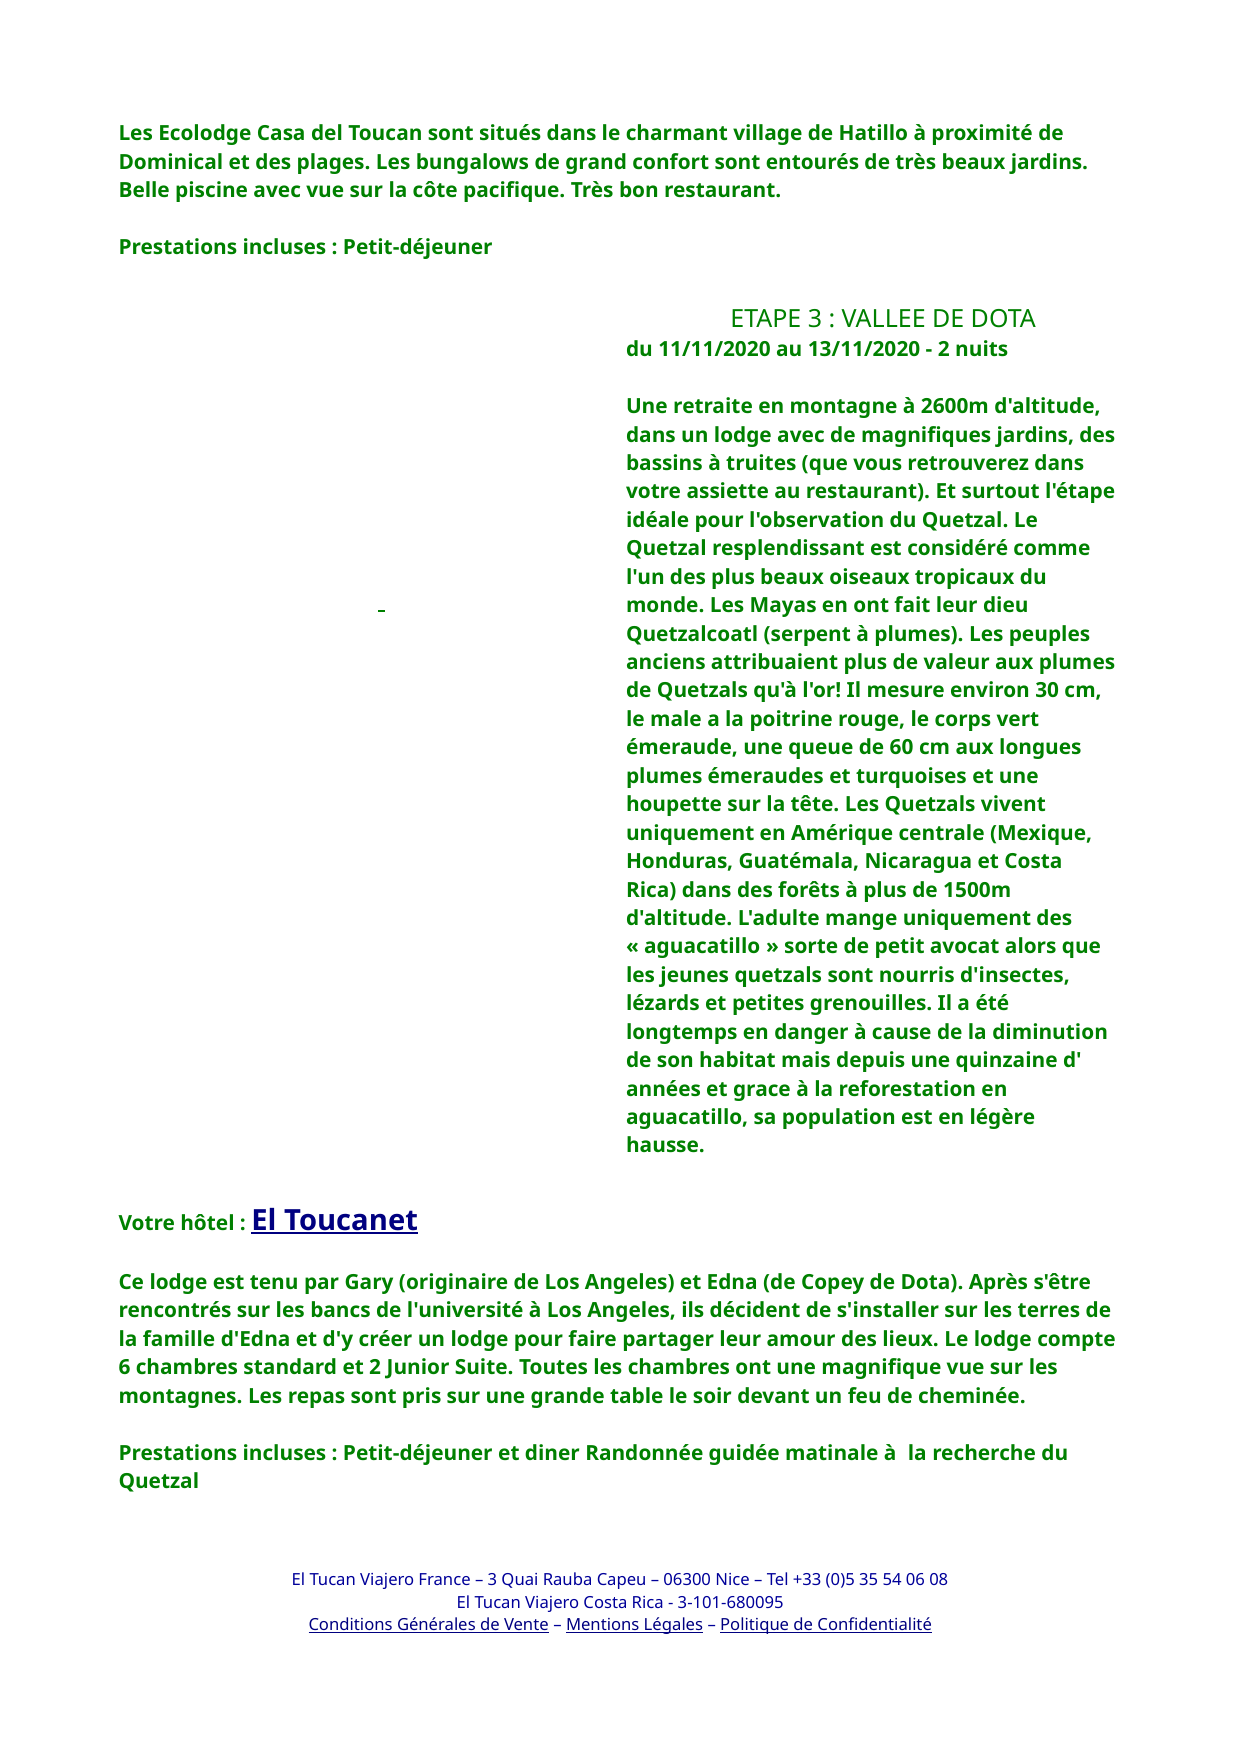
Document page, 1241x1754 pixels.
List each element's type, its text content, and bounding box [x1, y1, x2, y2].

text Ce lodge est tenu par Gary (originaire de Los Angeles) et Edna (de Copey de Dota). Après s'être rencontrés sur les bancs de l'université à Los Angeles, ils décident de s'installer sur les terres de la famille d'Edna et d'y créer un lodge pour faire partager leur amour des lieux. Le lodge compte 6 chambres standard et 2 Junior Suite. Toutes les chambres ont une magnifique vue sur les montagnes. Les repas sont pris sur une grande table le soir devant un feu de cheminée. [118, 1267, 1122, 1409]
table_header [118, 295, 620, 1165]
text Prestations incluses : Petit-déjeuner [118, 232, 1122, 261]
text Les Ecolodge Casa del Toucan sont situés dans le charmant village de Hatillo à proximité de Dominical et des plages. Les bungalows de grand confort sont entourés de très beaux jardins. Belle piscine avec vue sur la côte pacifique. Très bon restaurant. [118, 118, 1122, 204]
table_header ETAPE 3 : VALLEE DE DOTA du 11/11/2020 au 13/11/2020 - 2 nuits Une retraite en montagne à 2600m d'altitude, dans un lodge avec de magnifiques jardins, des bassins à truites (que vous retrouverez dans votre assiette au restaurant). Et surtout l'étape idéale pour l'observation du Quetzal. Le Quetzal resplendissant est considéré comme l'un des plus beaux oiseaux tropicaux du monde. Les Mayas en ont fait leur dieu Quetzalcoatl (serpent à plumes). Les peuples anciens attribuaient plus de valeur aux plumes de Quetzals qu'à l'or! Il mesure environ 30 cm, le male a la poitrine rouge, le corps vert émeraude, une queue de 60 cm aux longues plumes émeraudes et turquoises et une houpette sur la tête. Les Quetzals vivent uniquement en Amérique centrale (Mexique, Honduras, Guatémala, Nicaragua et Costa Rica) dans des forêts à plus de 1500m d'altitude. L'adulte mange uniquement des « aguacatillo » sorte de petit avocat alors que les jeunes quetzals sont nourris d'insectes, lézards et petites grenouilles. Il a été longtemps en danger à cause de la diminution de son habitat mais depuis une quinzaine d' années et grace à la reforestation en aguacatillo, sa population est en légère hausse. [620, 295, 1122, 1165]
text Votre hôtel : El Toucanet [118, 1199, 1122, 1238]
text Prestations incluses : Petit-déjeuner et diner Randonnée guidée matinale à la recherche du Quetzal [118, 1438, 1122, 1494]
